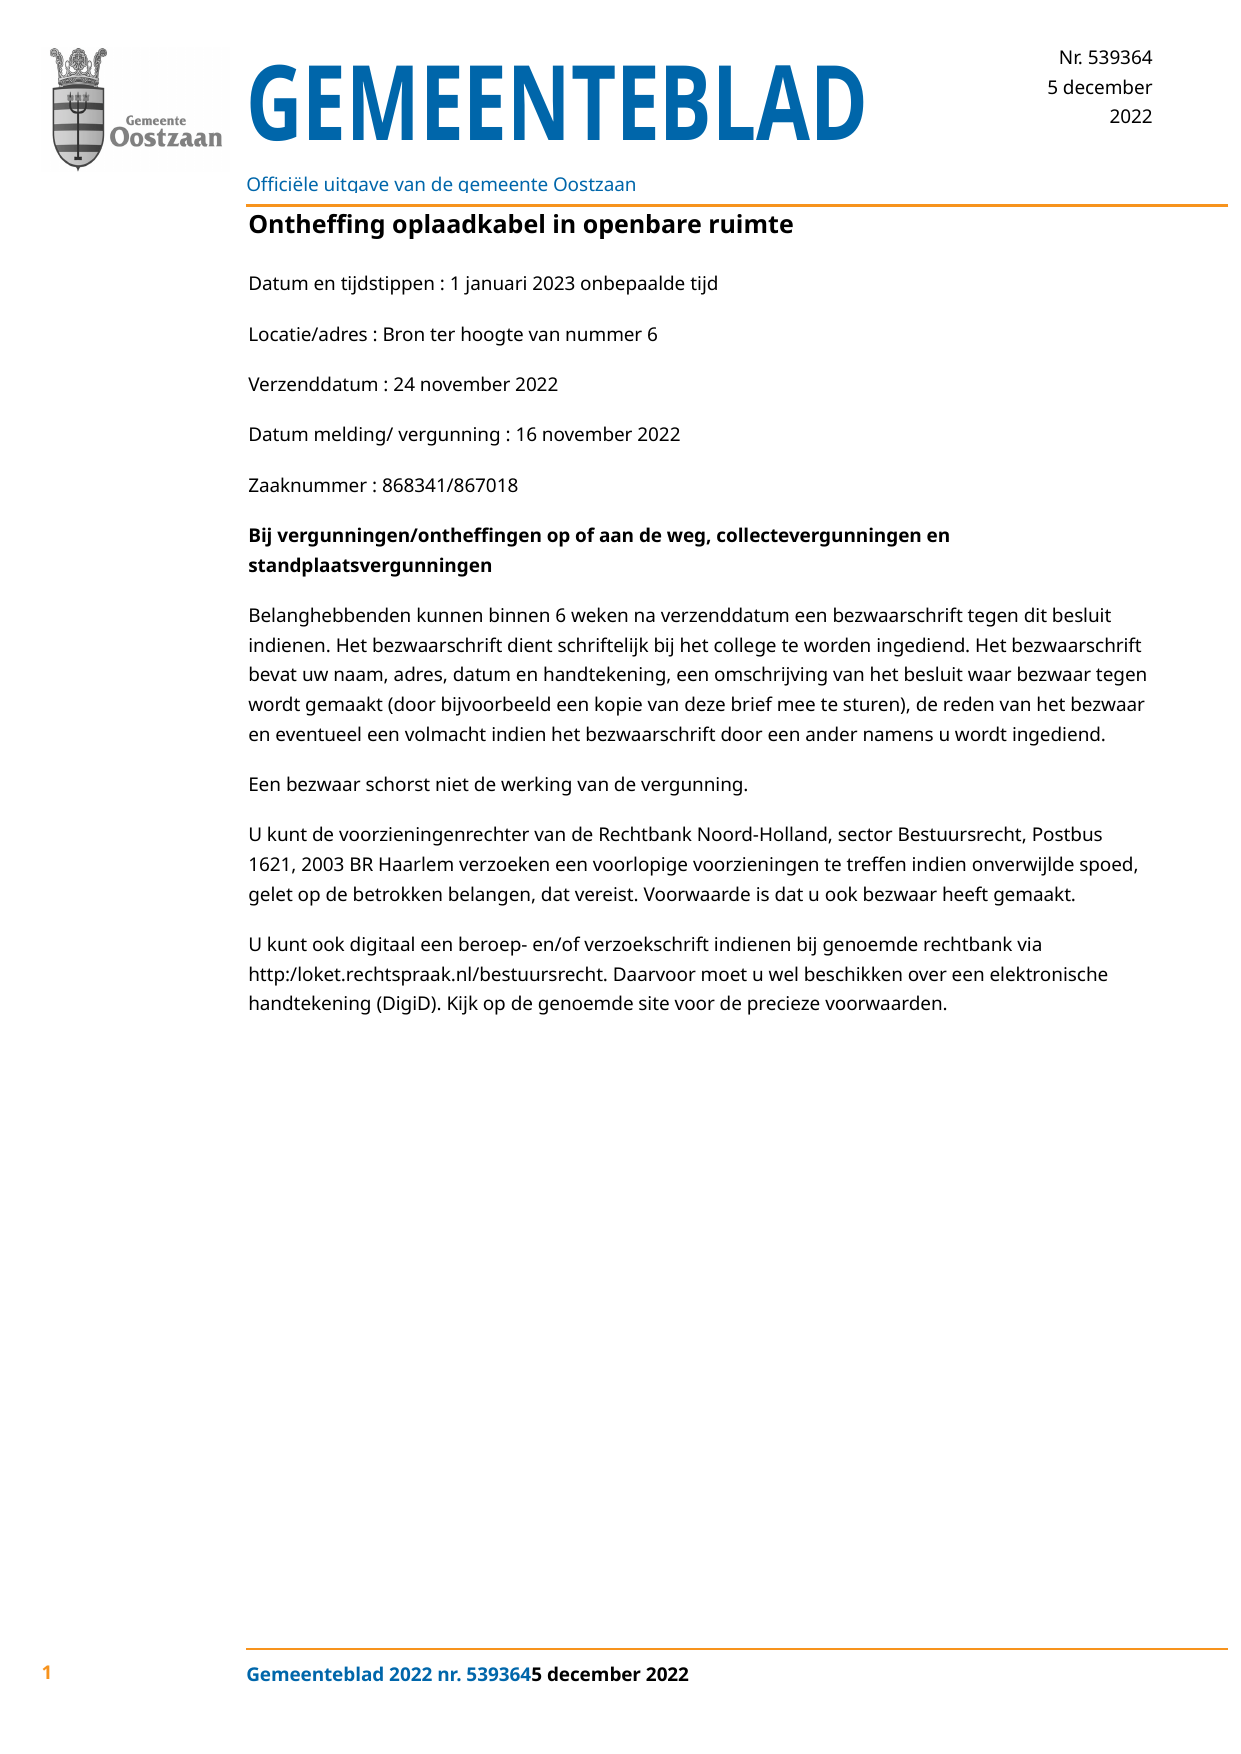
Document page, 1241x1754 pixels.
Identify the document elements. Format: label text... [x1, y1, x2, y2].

text Een bezwaar schorst niet de werking van de vergunning. [248, 771, 1152, 797]
text Bij vergunningen/ontheffingen op of aan de weg, collectevergunningen en standplaatsvergunningen [248, 522, 1152, 578]
text Verzenddatum : 24 november 2022 [248, 371, 1152, 397]
text Datum en tijdstippen : 1 januari 2023 onbepaalde tijd [248, 270, 1152, 296]
picture [41, 47, 231, 172]
text Belanghebbenden kunnen binnen 6 weken na verzenddatum een bezwaarschrift tegen dit besluit indienen. Het bezwaarschrift dient schriftelijk bij het college te worden ingediend. Het bezwaarschrift bevat uw naam, adres, datum en handtekening, een omschrijving van het besluit waar bezwaar tegen wordt gemaakt (door bijvoorbeeld een kopie van deze brief mee te sturen), de reden van het bezwaar en eventueel een volmacht indien het bezwaarschrift door een ander namens u wordt ingediend. [248, 602, 1152, 746]
text Datum melding/ vergunning : 16 november 2022 [248, 422, 1152, 447]
text U kunt ook digitaal een beroep- en/of verzoekschrift indienen bij genoemde rechtbank via http:/loket.rechtspraak.nl/bestuursrecht. Daarvoor moet u wel beschikken over een elektronische handtekening (DigiD). Kijk op de genoemde site voor de precieze voorwaarden. [248, 931, 1152, 1016]
text Locatie/adres : Bron ter hoogte van nummer 6 [248, 321, 1152, 346]
text U kunt de voorzieningenrechter van de Rechtbank Noord-Holland, sector Bestuursrecht, Postbus 1621, 2003 BR Haarlem verzoeken een voorlopige voorzieningen te treffen indien onverwijlde spoed, gelet op de betrokken belangen, dat vereist. Voorwaarde is dat u ook bezwaar heeft gemaakt. [248, 822, 1152, 906]
text Ontheffing oplaadkabel in openbare ruimte [248, 207, 1152, 241]
text Zaaknummer : 868341/867018 [248, 472, 1152, 498]
